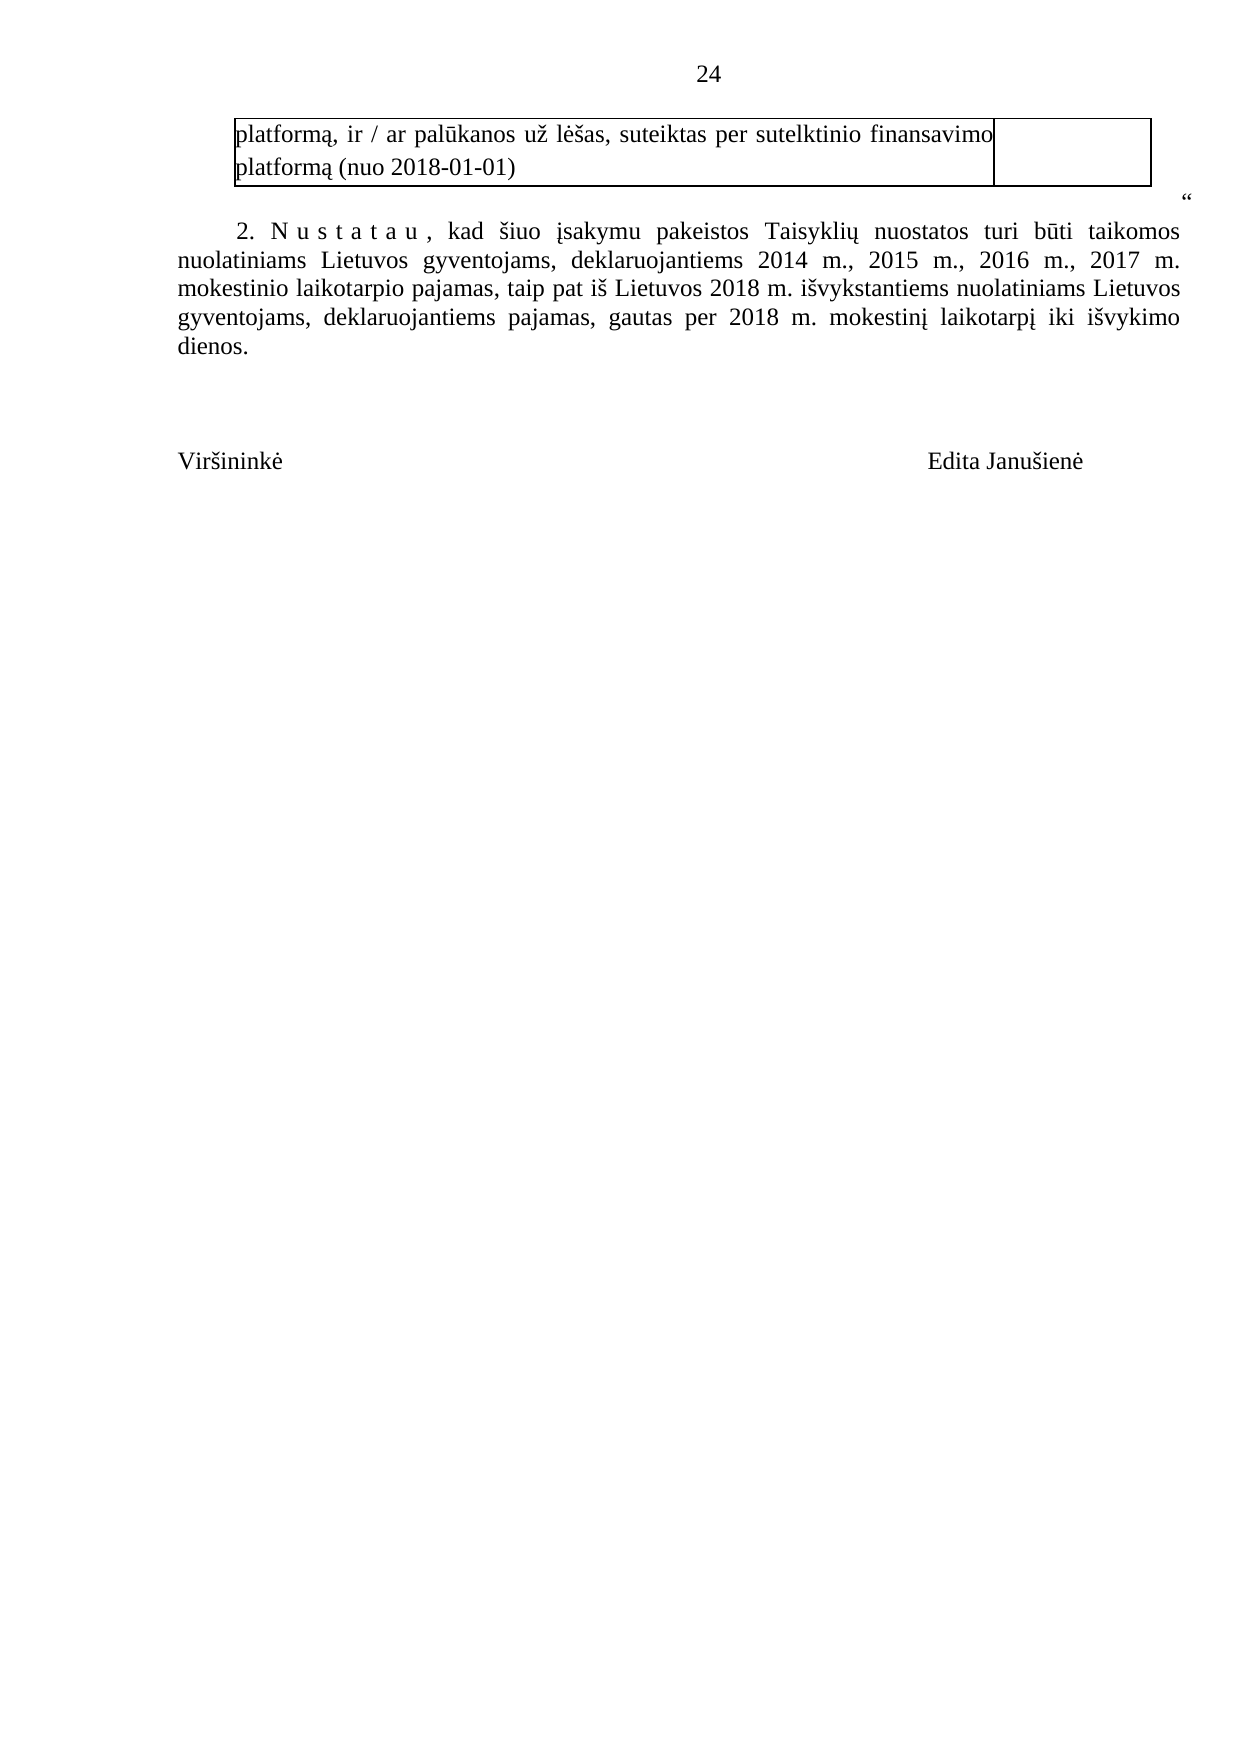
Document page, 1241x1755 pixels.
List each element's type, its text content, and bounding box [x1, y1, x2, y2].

text 2. Nustatau, kad šiuo įsakymu pakeistos Taisyklių nuostatos turi būti taikomos nuolatiniams Lietuvos gyventojams, deklaruojantiems 2014 m., 2015 m., 2016 m., 2017 m. mokestinio laikotarpio pajamas, taip pat iš Lietuvos 2018 m. išvykstantiems nuolatiniams Lietuvos gyventojams, deklaruojantiems pajamas, gautas per 2018 m. mokestinį laikotarpį iki išvykimo dienos. [177, 216, 1181, 360]
table_header [995, 119, 1150, 185]
text Viršininkė Edita Janušienė [177, 446, 1181, 475]
table_header platformą, ir / ar palūkanos už lėšas, suteiktas per sutelktinio finansavimo platformą (nuo 2018-01-01) [236, 119, 993, 185]
text “ [177, 187, 1181, 216]
